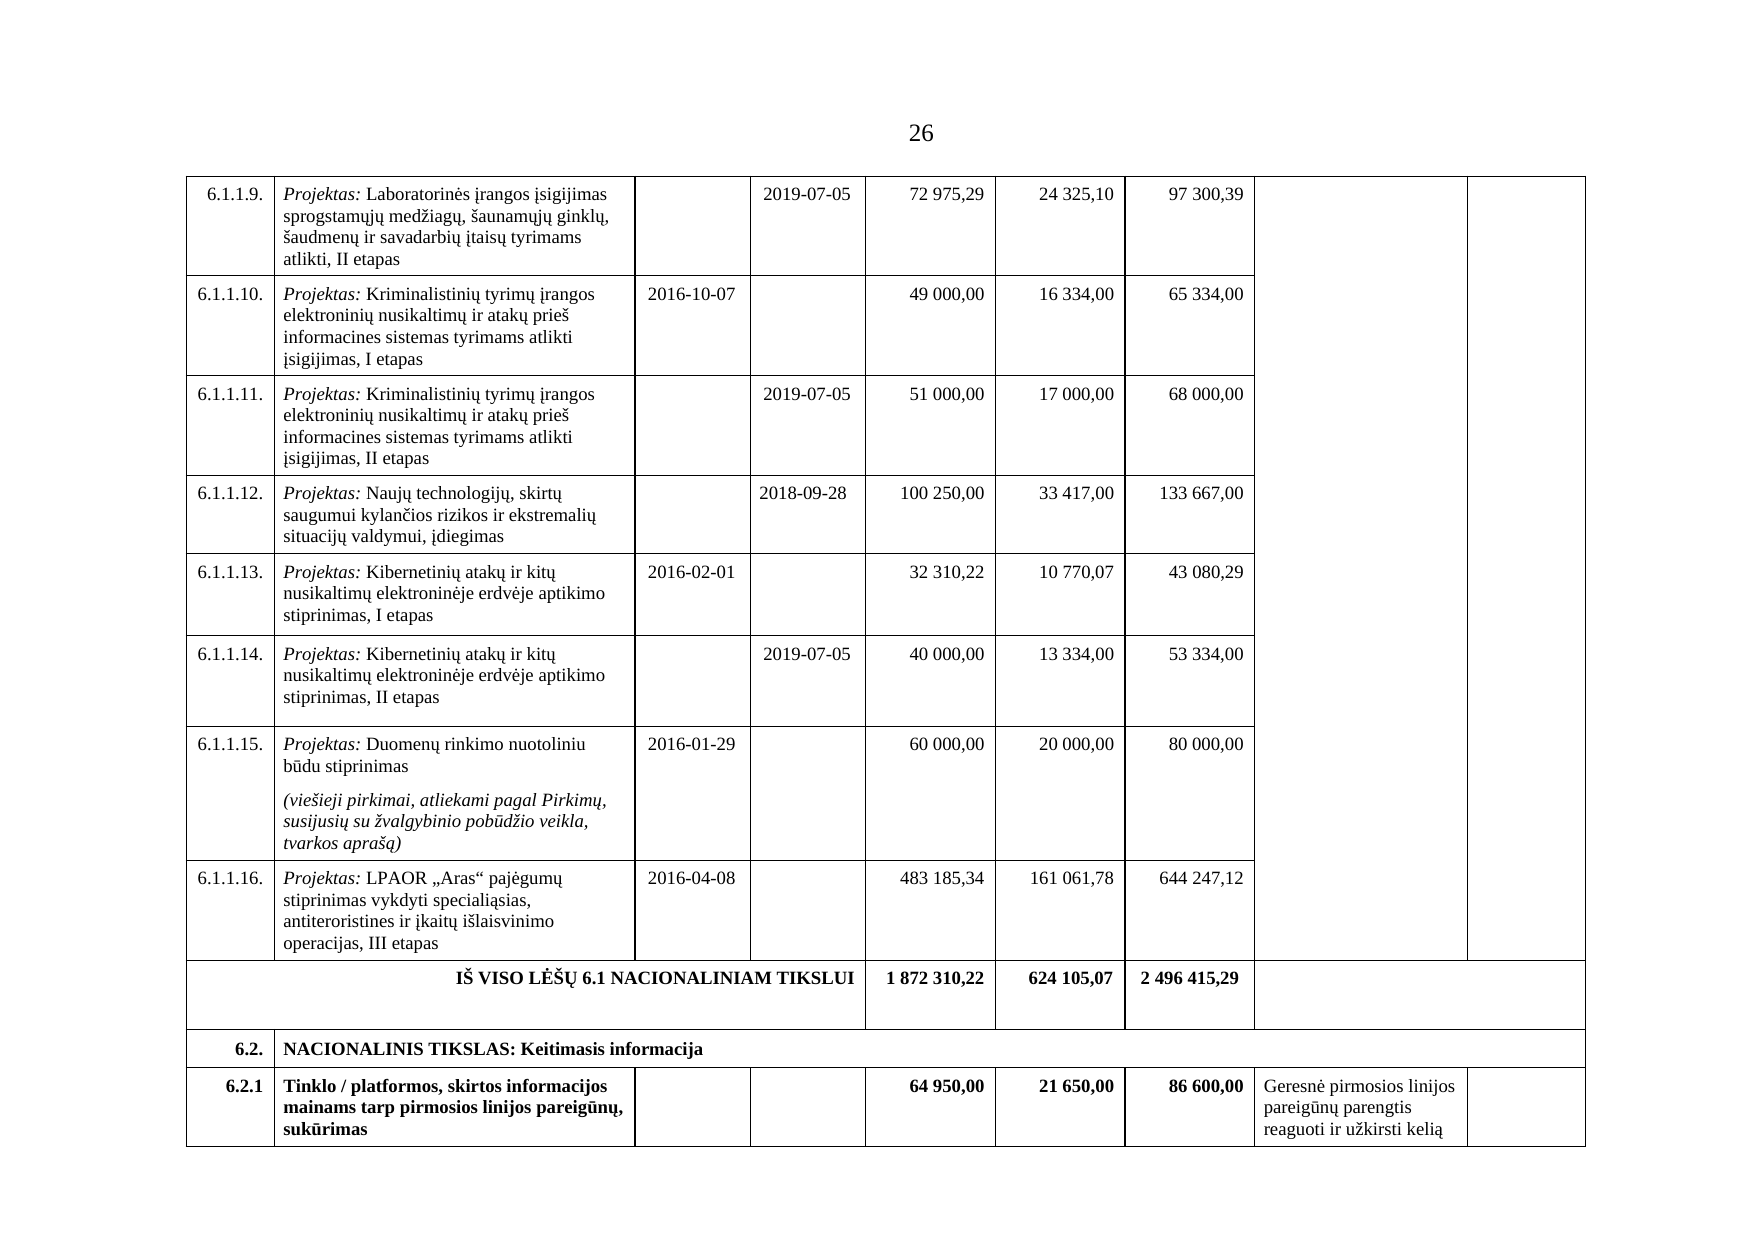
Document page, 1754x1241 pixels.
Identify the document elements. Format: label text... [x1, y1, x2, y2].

table_cell 6.1.1.15. [187, 727, 274, 860]
table_cell NACIONALINIS TIKSLAS: Keitimasis informacija [275, 1030, 1585, 1067]
table_cell 16 334,00 [996, 276, 1124, 375]
table_cell [1255, 177, 1467, 959]
table_cell [636, 1068, 750, 1146]
table_cell 2016-10-07 [636, 276, 750, 375]
table_cell [1468, 1068, 1585, 1146]
table_cell Projektas: Duomenų rinkimo nuotoliniu būdu stiprinimas (viešieji pirkimai, atliekami pagal Pirkimų, susijusių su žvalgybinio pobūdžio veikla, tvarkos aprašą) [275, 727, 634, 860]
table_cell 80 000,00 [1126, 727, 1254, 860]
table_cell 6.2.1 [187, 1068, 274, 1146]
table_cell 624 105,07 [996, 961, 1124, 1029]
table_cell 2019-07-05 [751, 376, 865, 475]
table_cell 483 185,34 [866, 861, 995, 959]
table_cell [751, 727, 865, 860]
table_cell [636, 476, 750, 553]
table_cell 6.1.1.14. [187, 636, 274, 726]
table_cell 6.1.1.9. [187, 177, 274, 275]
table_cell 6.1.1.12. [187, 476, 274, 553]
table_cell 43 080,29 [1126, 554, 1254, 635]
table_cell [1255, 961, 1585, 1029]
table_cell 161 061,78 [996, 861, 1124, 959]
table_cell 68 000,00 [1126, 376, 1254, 475]
table_cell 17 000,00 [996, 376, 1124, 475]
table_cell 1 872 310,22 [866, 961, 995, 1029]
table_cell Geresnė pirmosios linijos pareigūnų parengtis reaguoti ir užkirsti kelią [1255, 1068, 1467, 1146]
table_cell Tinklo / platformos, skirtos informacijos mainams tarp pirmosios linijos pareigūnų, sukūrimas [275, 1068, 634, 1146]
table_cell [751, 276, 865, 375]
table_cell 6.1.1.10. [187, 276, 274, 375]
table_cell 2019-07-05 [751, 636, 865, 726]
table_cell [636, 376, 750, 475]
table_cell 100 250,00 [866, 476, 995, 553]
table_cell 32 310,22 [866, 554, 995, 635]
table_cell 2 496 415,29 [1126, 961, 1254, 1029]
table_cell 24 325,10 [996, 177, 1124, 275]
table_cell Projektas: Laboratorinės įrangos įsigijimas sprogstamųjų medžiagų, šaunamųjų ginklų, šaudmenų ir savadarbių įtaisų tyrimams atlikti, II etapas [275, 177, 634, 275]
table_cell 6.2. [187, 1030, 274, 1067]
table_cell Projektas: LPAOR „Aras“ pajėgumų stiprinimas vykdyti specialiąsias, antiteroristines ir įkaitų išlaisvinimo operacijas, III etapas [275, 861, 634, 959]
table_cell 20 000,00 [996, 727, 1124, 860]
table_cell 65 334,00 [1126, 276, 1254, 375]
table_cell Projektas: Kibernetinių atakų ir kitų nusikaltimų elektroninėje erdvėje aptikimo stiprinimas, II etapas [275, 636, 634, 726]
table_cell 2016-04-08 [636, 861, 750, 959]
table_cell 97 300,39 [1126, 177, 1254, 275]
table_cell 6.1.1.11. [187, 376, 274, 475]
table_cell [751, 861, 865, 959]
table_cell 86 600,00 [1126, 1068, 1254, 1146]
table_cell Projektas: Kibernetinių atakų ir kitų nusikaltimų elektroninėje erdvėje aptikimo stiprinimas, I etapas [275, 554, 634, 635]
table_cell 33 417,00 [996, 476, 1124, 553]
table_cell 6.1.1.13. [187, 554, 274, 635]
table_cell [1468, 177, 1585, 959]
table_cell 2016-01-29 [636, 727, 750, 860]
table_cell 2019-07-05 [751, 177, 865, 275]
table_cell 644 247,12 [1126, 861, 1254, 959]
table_cell 133 667,00 [1126, 476, 1254, 553]
table_cell 13 334,00 [996, 636, 1124, 726]
table_cell 21 650,00 [996, 1068, 1124, 1146]
table_cell [636, 636, 750, 726]
table_cell 53 334,00 [1126, 636, 1254, 726]
table_cell [751, 554, 865, 635]
table_cell 2016-02-01 [636, 554, 750, 635]
table_cell 60 000,00 [866, 727, 995, 860]
table_cell 51 000,00 [866, 376, 995, 475]
table_cell 40 000,00 [866, 636, 995, 726]
table_cell 2018-09-28 [751, 476, 865, 553]
table_cell Projektas: Naujų technologijų, skirtų saugumui kylančios rizikos ir ekstremalių situacijų valdymui, įdiegimas [275, 476, 634, 553]
table_cell [751, 1068, 865, 1146]
table_cell 72 975,29 [866, 177, 995, 275]
table_cell 64 950,00 [866, 1068, 995, 1146]
table_cell 6.1.1.16. [187, 861, 274, 959]
table_cell 10 770,07 [996, 554, 1124, 635]
table_cell Projektas: Kriminalistinių tyrimų įrangos elektroninių nusikaltimų ir atakų prieš informacines sistemas tyrimams atlikti įsigijimas, II etapas [275, 376, 634, 475]
table_cell 49 000,00 [866, 276, 995, 375]
table_cell IŠ VISO LĖŠŲ 6.1 NACIONALINIAM TIKSLUI [187, 961, 865, 1029]
table_cell [636, 177, 750, 275]
table_cell Projektas: Kriminalistinių tyrimų įrangos elektroninių nusikaltimų ir atakų prieš informacines sistemas tyrimams atlikti įsigijimas, I etapas [275, 276, 634, 375]
